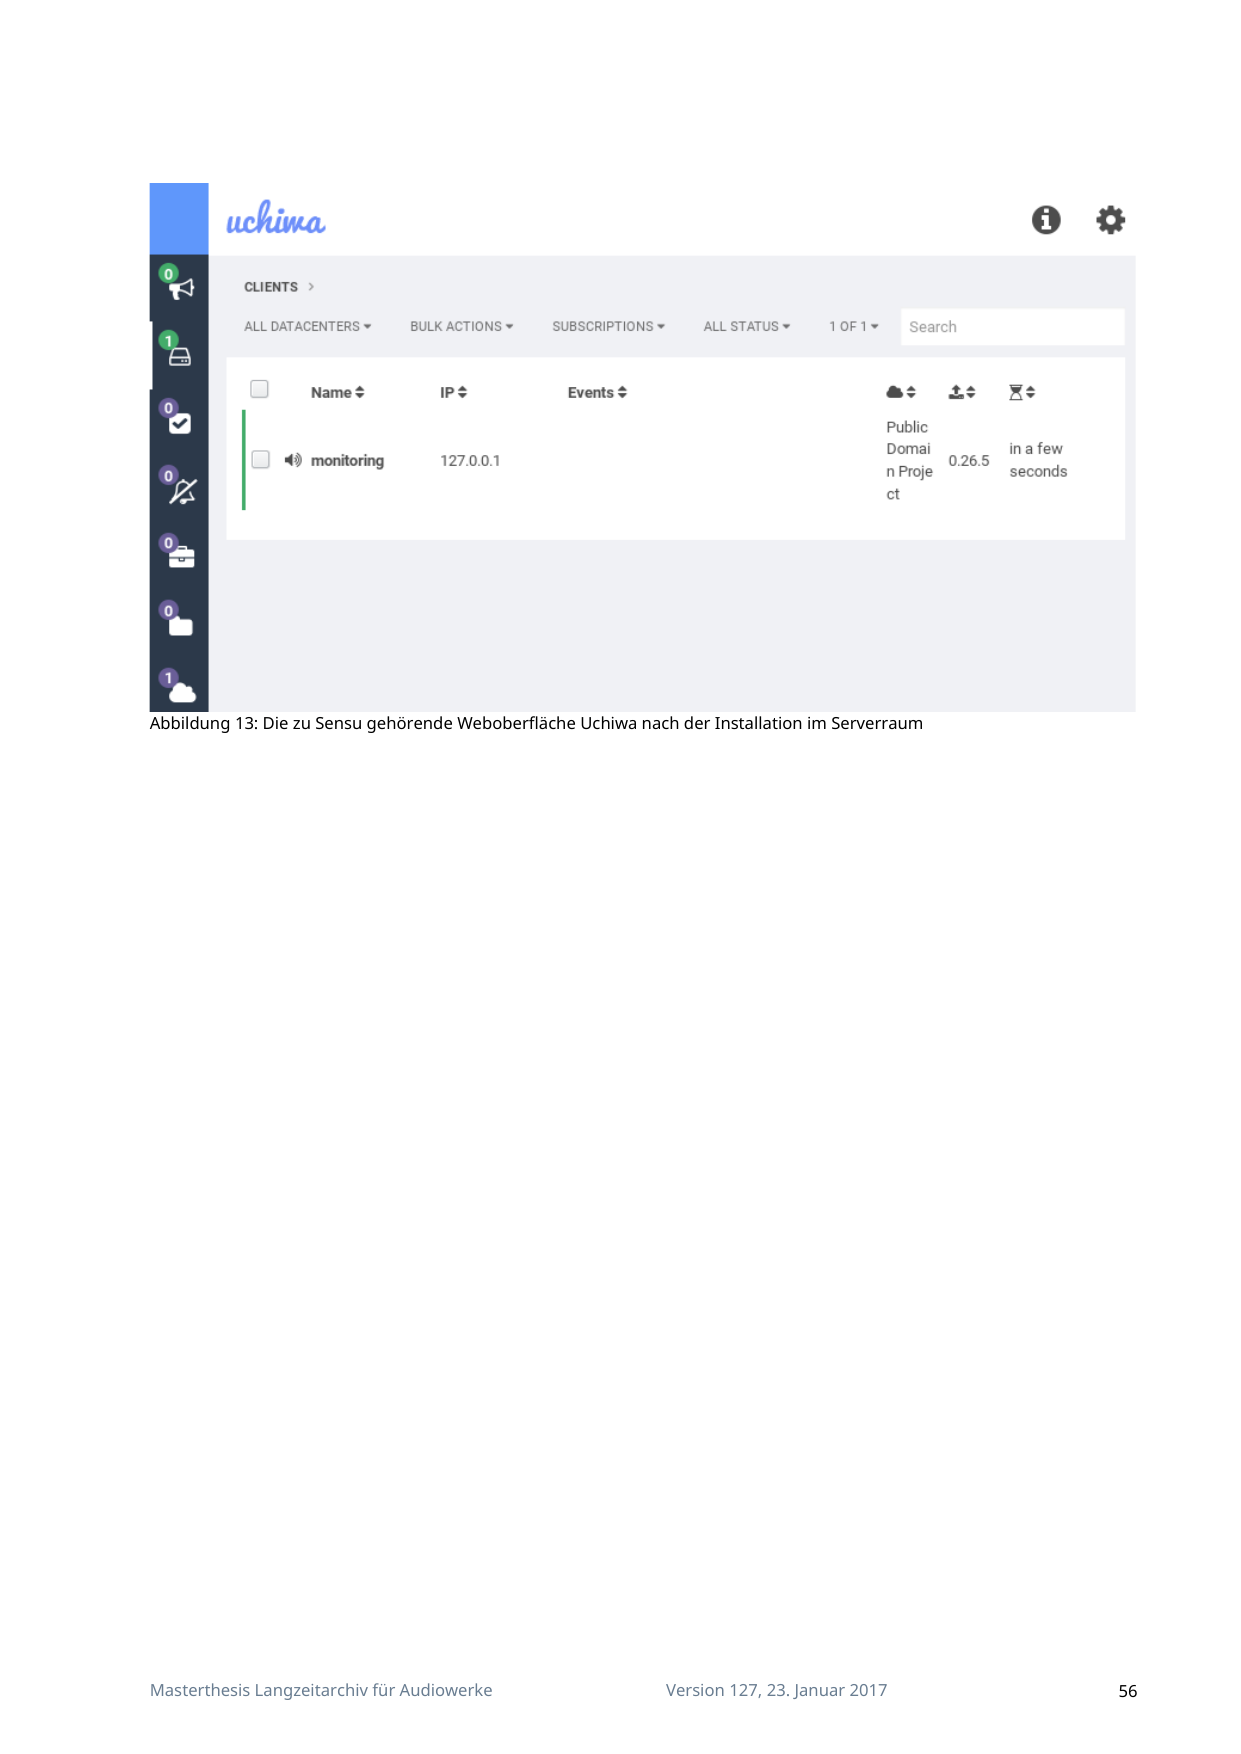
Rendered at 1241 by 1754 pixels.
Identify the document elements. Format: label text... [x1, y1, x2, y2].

picture [149, 183, 1136, 712]
text Abbildung 13: Die zu Sensu gehörende Weboberfläche Uchiwa nach der Installation im Serverraum [149, 712, 1136, 734]
